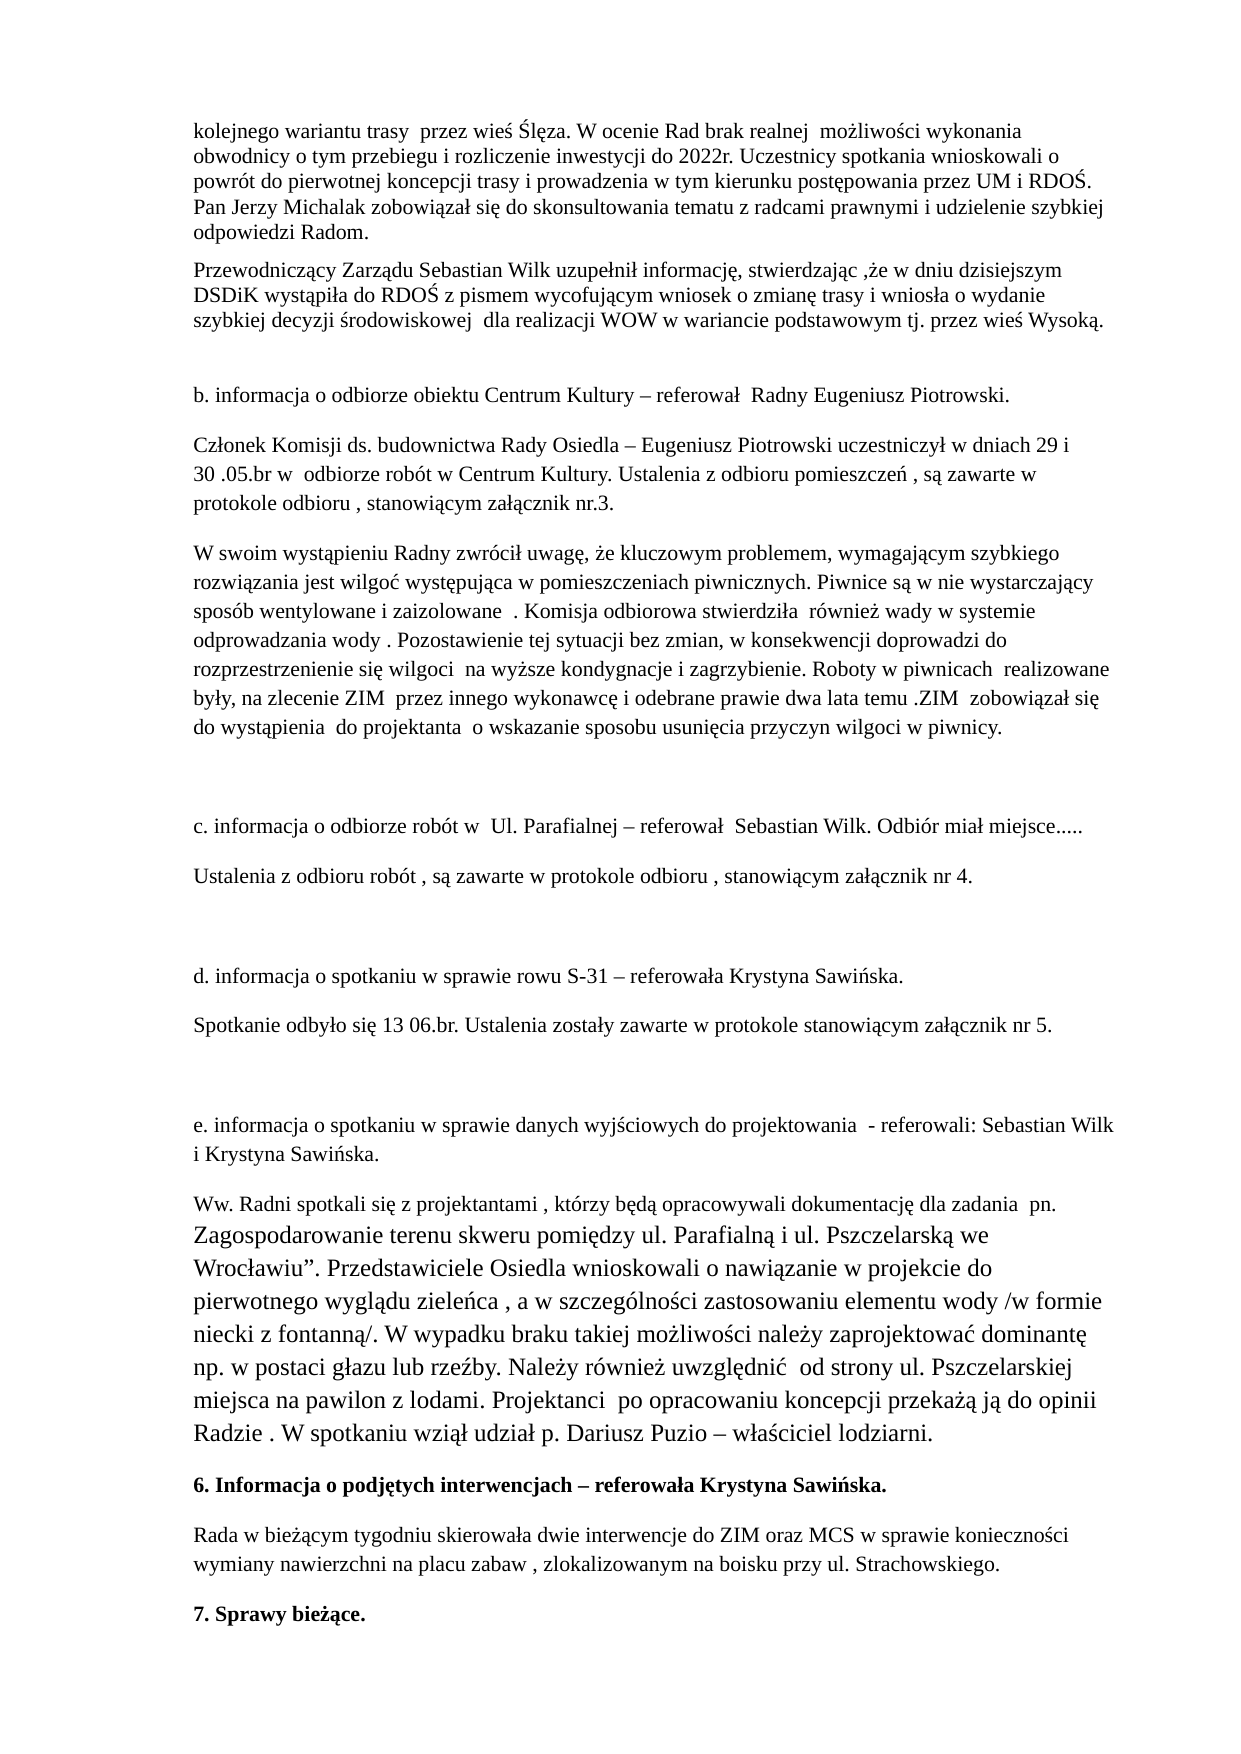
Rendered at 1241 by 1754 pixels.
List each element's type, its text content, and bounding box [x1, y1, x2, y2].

list e. informacja o spotkaniu w sprawie danych wyjściowych do projektowania - referowali: Sebastian Wilk i Krystyna Sawińska. [156, 1112, 1122, 1166]
list c. informacja o odbiorze robót w Ul. Parafialnej – referował Sebastian Wilk. Odbiór miał miejsce..... [156, 813, 1122, 838]
list Rada w bieżącym tygodniu skierowała dwie interwencje do ZIM oraz MCS w sprawie konieczności wymiany nawierzchni na placu zabaw , zlokalizowanym na boisku przy ul. Strachowskiego. [156, 1522, 1122, 1576]
list 6. Informacja o podjętych interwencjach – referowała Krystyna Sawińska. [156, 1472, 1122, 1497]
list Ustalenia z odbioru robót , są zawarte w protokole odbioru , stanowiącym załącznik nr 4. [156, 863, 1122, 888]
list W swoim wystąpieniu Radny zwrócił uwagę, że kluczowym problemem, wymagającym szybkiego rozwiązania jest wilgoć występująca w pomieszczeniach piwnicznych. Piwnice są w nie wystarczający sposób wentylowane i zaizolowane . Komisja odbiorowa stwierdziła również wady w systemie odprowadzania wody . Pozostawienie tej sytuacji bez zmian, w konsekwencji doprowadzi do rozprzestrzenienie się wilgoci na wyższe kondygnacje i zagrzybienie. Roboty w piwnicach realizowane były, na zlecenie ZIM przez innego wykonawcę i odebrane prawie dwa lata temu .ZIM zobowiązał się do wystąpienia do projektanta o wskazanie sposobu usunięcia przyczyn wilgoci w piwnicy. [156, 540, 1122, 739]
list 7. Sprawy bieżące. [156, 1601, 1122, 1626]
list Ww. Radni spotkali się z projektantami , którzy będą opracowywali dokumentację dla zadania pn. Zagospodarowanie terenu skweru pomiędzy ul. Parafialną i ul. Pszczelarską we Wrocławiu”. Przedstawiciele Osiedla wnioskowali o nawiązanie w projekcie do pierwotnego wyglądu zieleńca , a w szczególności zastosowaniu elementu wody /w formie niecki z fontanną/. W wypadku braku takiej możliwości należy zaprojektować dominantę np. w postaci głazu lub rzeźby. Należy również uwzględnić od strony ul. Pszczelarskiej miejsca na pawilon z lodami. Projektanci po opracowaniu koncepcji przekażą ją do opinii Radzie . W spotkaniu wziął udział p. Dariusz Puzio – właściciel lodziarni. [156, 1191, 1122, 1447]
list d. informacja o spotkaniu w sprawie rowu S-31 – referowała Krystyna Sawińska. [156, 963, 1122, 988]
list b. informacja o odbiorze obiektu Centrum Kultury – referował Radny Eugeniusz Piotrowski. [156, 382, 1122, 408]
list Członek Komisji ds. budownictwa Rady Osiedla – Eugeniusz Piotrowski uczestniczył w dniach 29 i 30 .05.br w odbiorze robót w Centrum Kultury. Ustalenia z odbioru pomieszczeń , są zawarte w protokole odbioru , stanowiącym załącznik nr.3. [156, 432, 1122, 515]
list kolejnego wariantu trasy przez wieś Ślęza. W ocenie Rad brak realnej możliwości wykonania obwodnicy o tym przebiegu i rozliczenie inwestycji do 2022r. Uczestnicy spotkania wnioskowali o powrót do pierwotnej koncepcji trasy i prowadzenia w tym kierunku postępowania przez UM i RDOŚ. Pan Jerzy Michalak zobowiązał się do skonsultowania tematu z radcami prawnymi i udzielenie szybkiej odpowiedzi Radom. [156, 118, 1122, 244]
list Spotkanie odbyło się 13 06.br. Ustalenia zostały zawarte w protokole stanowiącym załącznik nr 5. [156, 1012, 1122, 1038]
list Przewodniczący Zarządu Sebastian Wilk uzupełnił informację, stwierdzając ,że w dniu dzisiejszym DSDiK wystąpiła do RDOŚ z pismem wycofującym wniosek o zmianę trasy i wniosła o wydanie szybkiej decyzji środowiskowej dla realizacji WOW w wariancie podstawowym tj. przez wieś Wysoką. [156, 257, 1122, 332]
